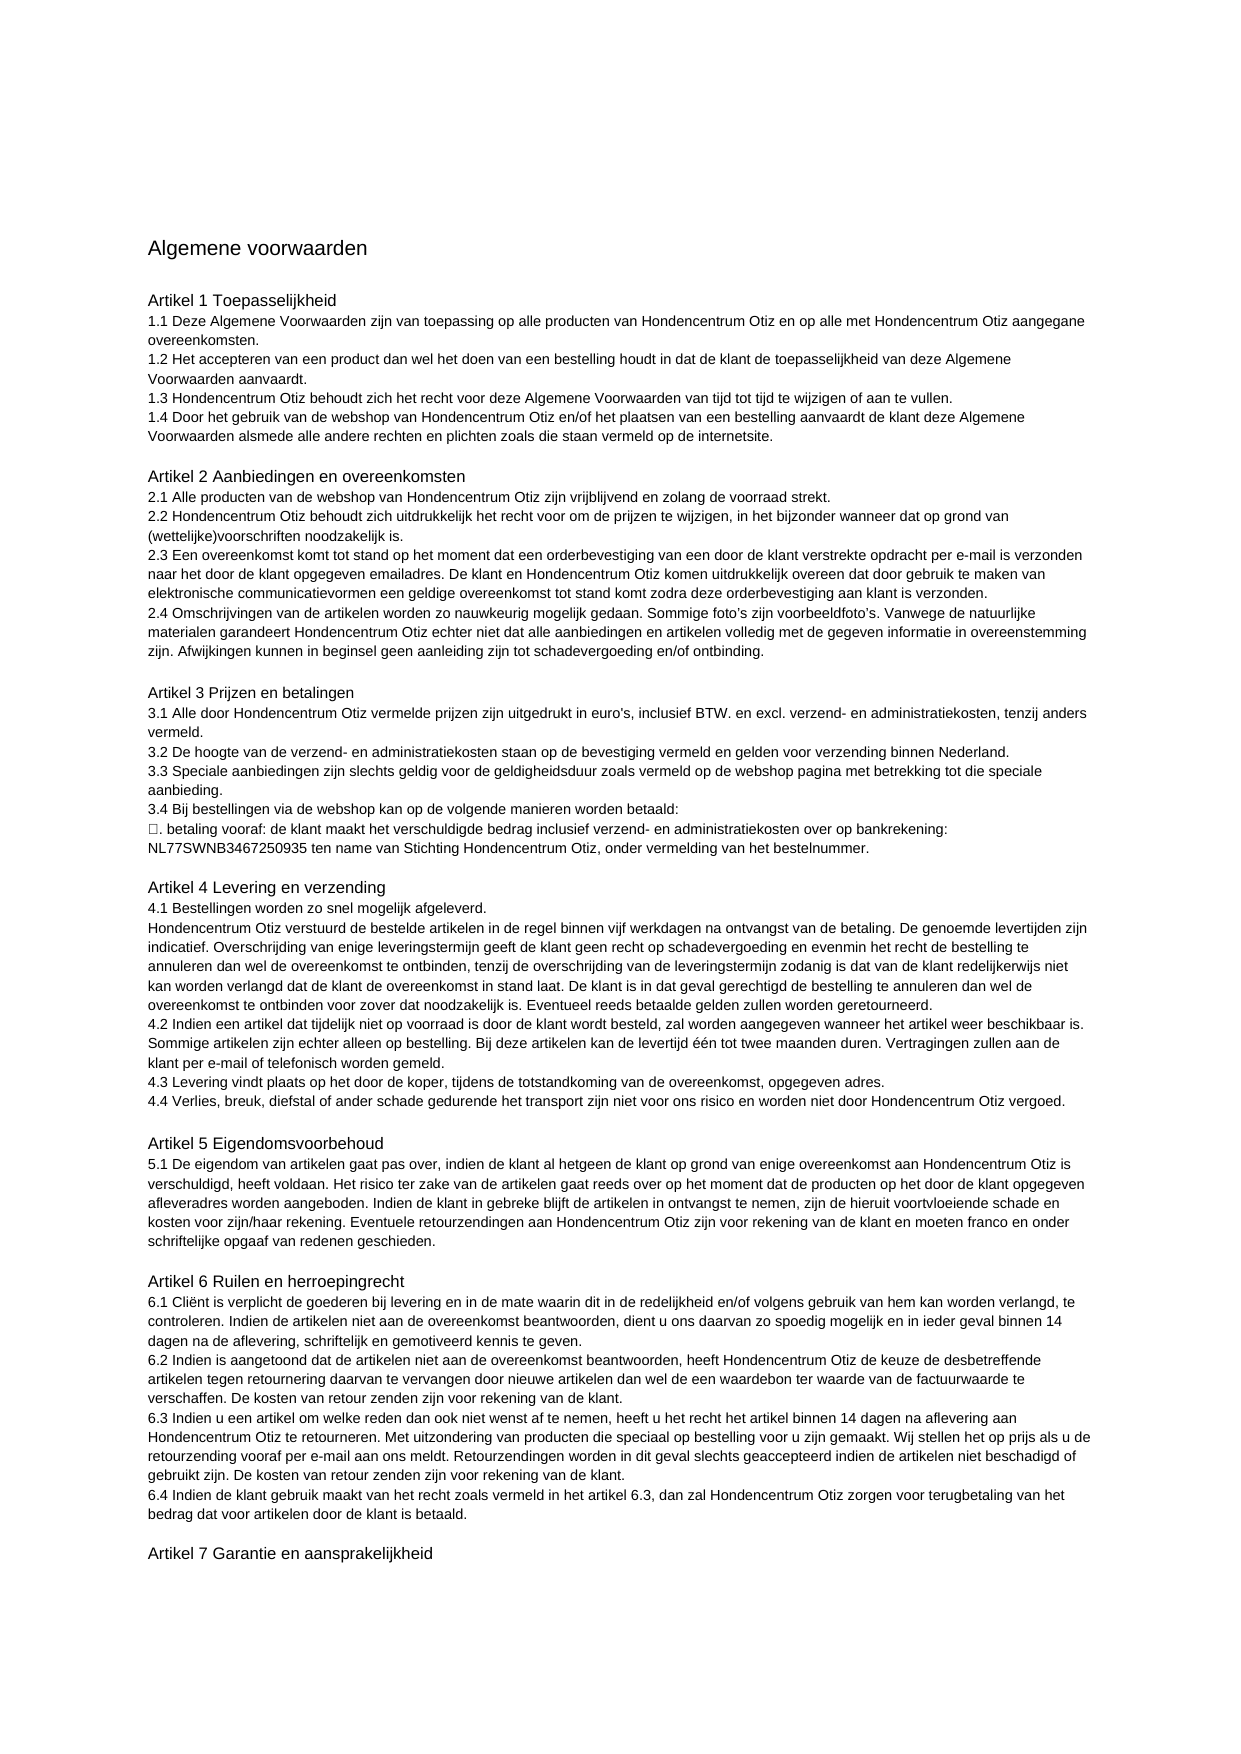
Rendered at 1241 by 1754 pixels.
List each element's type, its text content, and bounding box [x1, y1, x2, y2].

text 2.2 Hondencentrum Otiz behoudt zich uitdrukkelijk het recht voor om de prijzen te wijzigen, in het bijzonder wanneer dat op grond van (wettelijke)voorschriften noodzakelijk is. [148, 508, 1093, 544]
text 6.2 Indien is aangetoond dat de artikelen niet aan de overeenkomst beantwoorden, heeft Hondencentrum Otiz de keuze de desbetreffende artikelen tegen retournering daarvan te vervangen door nieuwe artikelen dan wel de een waardebon ter waarde van de factuurwaarde te verschaffen. De kosten van retour zenden zijn voor rekening van de klant. [148, 1351, 1093, 1407]
text 4.2 Indien een artikel dat tijdelijk niet op voorraad is door de klant wordt besteld, zal worden aangegeven wanneer het artikel weer beschikbaar is. Sommige artikelen zijn echter alleen op bestelling. Bij deze artikelen kan de levertijd één tot twee maanden duren. Vertragingen zullen aan de klant per e-mail of telefonisch worden gemeld. [148, 1016, 1093, 1071]
text 6.4 Indien de klant gebruik maakt van het recht zoals vermeld in het artikel 6.3, dan zal Hondencentrum Otiz zorgen voor terugbetaling van het bedrag dat voor artikelen door de klant is betaald. [148, 1486, 1093, 1522]
text 6.3 Indien u een artikel om welke reden dan ook niet wenst af te nemen, heeft u het recht het artikel binnen 14 dagen na aflevering aan Hondencentrum Otiz te retourneren. Met uitzondering van producten die speciaal op bestelling voor u zijn gemaakt. Wij stellen het op prijs als u de retourzending vooraf per e-mail aan ons meldt. Retourzendingen worden in dit geval slechts geaccepteerd indien de artikelen niet beschadigd of gebruikt zijn. De kosten van retour zenden zijn voor rekening van de klant. [148, 1409, 1093, 1484]
text 4.4 Verlies, breuk, diefstal of ander schade gedurende het transport zijn niet voor ons risico en worden niet door Hondencentrum Otiz vergoed. [148, 1093, 1093, 1109]
text 1.3 Hondencentrum Otiz behoudt zich het recht voor deze Algemene Voorwaarden van tijd tot tijd te wijzigen of aan te vullen. [148, 389, 1093, 406]
text . betaling vooraf: de klant maakt het verschuldigde bedrag inclusief verzend- en administratiekosten over op bankrekening: NL77SWNB3467250935 ten name van Stichting Hondencentrum Otiz, onder vermelding van het bestelnummer. [148, 820, 1093, 856]
text Artikel 5 Eigendomsvoorbehoud [148, 1134, 1093, 1153]
text Artikel 6 Ruilen en herroepingrecht [148, 1272, 1093, 1291]
text 2.1 Alle producten van de webshop van Hondencentrum Otiz zijn vrijblijvend en zolang de voorraad strekt. [148, 489, 1093, 505]
text 4.3 Levering vindt plaats op het door de koper, tijdens de totstandkoming van de overeenkomst, opgegeven adres. [148, 1073, 1093, 1090]
text 1.1 Deze Algemene Voorwaarden zijn van toepassing op alle producten van Hondencentrum Otiz en op alle met Hondencentrum Otiz aangegane overeenkomsten. [148, 312, 1093, 348]
text 4.1 Bestellingen worden zo snel mogelijk afgeleverd. [148, 900, 1093, 917]
text 2.3 Een overeenkomst komt tot stand op het moment dat een orderbevestiging van een door de klant verstrekte opdracht per e-mail is verzonden naar het door de klant opgegeven emailadres. De klant en Hondencentrum Otiz komen uitdrukkelijk overeen dat door gebruik te maken van elektronische communicatievormen een geldige overeenkomst tot stand komt zodra deze orderbevestiging aan klant is verzonden. [148, 546, 1093, 602]
text 3.3 Speciale aanbiedingen zijn slechts geldig voor de geldigheidsduur zoals vermeld op de webshop pagina met betrekking tot die speciale aanbieding. [148, 762, 1093, 798]
text 3.1 Alle door Hondencentrum Otiz vermelde prijzen zijn uitgedrukt in euro's, inclusief BTW. en excl. verzend- en administratiekosten, tenzij anders vermeld. [148, 705, 1093, 741]
text Artikel 3 Prijzen en betalingen [148, 684, 1093, 702]
text Artikel 4 Levering en verzending [148, 878, 1093, 897]
text 6.1 Cliënt is verplicht de goederen bij levering en in de mate waarin dit in de redelijkheid en/of volgens gebruik van hem kan worden verlangd, te controleren. Indien de artikelen niet aan de overeenkomst beantwoorden, dient u ons daarvan zo spoedig mogelijk en in ieder geval binnen 14 dagen na de aflevering, schriftelijk en gemotiveerd kennis te geven. [148, 1294, 1093, 1349]
text Artikel 7 Garantie en aansprakelijkheid [148, 1544, 1093, 1563]
text 1.4 Door het gebruik van de webshop van Hondencentrum Otiz en/of het plaatsen van een bestelling aanvaardt de klant deze Algemene Voorwaarden alsmede alle andere rechten en plichten zoals die staan vermeld op de internetsite. [148, 409, 1093, 445]
text Algemene voorwaarden [148, 236, 1093, 259]
text Artikel 1 Toepasselijkheid [148, 291, 1093, 310]
text Hondencentrum Otiz verstuurd de bestelde artikelen in de regel binnen vijf werkdagen na ontvangst van de betaling. De genoemde levertijden zijn indicatief. Overschrijding van enige leveringstermijn geeft de klant geen recht op schadevergoeding en evenmin het recht de bestelling te annuleren dan wel de overeenkomst te ontbinden, tenzij de overschrijding van de leveringstermijn zodanig is dat van de klant redelijkerwijs niet kan worden verlangd dat de klant de overeenkomst in stand laat. De klant is in dat geval gerechtigd de bestelling te annuleren dan wel de overeenkomst te ontbinden voor zover dat noodzakelijk is. Eventueel reeds betaalde gelden zullen worden geretourneerd. [148, 919, 1093, 1013]
text 3.4 Bij bestellingen via de webshop kan op de volgende manieren worden betaald: [148, 801, 1093, 818]
text 5.1 De eigendom van artikelen gaat pas over, indien de klant al hetgeen de klant op grond van enige overeenkomst aan Hondencentrum Otiz is verschuldigd, heeft voldaan. Het risico ter zake van de artikelen gaat reeds over op het moment dat de producten op het door de klant opgegeven afleveradres worden aangeboden. Indien de klant in gebreke blijft de artikelen in ontvangst te nemen, zijn de hieruit voortvloeiende schade en kosten voor zijn/haar rekening. Eventuele retourzendingen aan Hondencentrum Otiz zijn voor rekening van de klant en moeten franco en onder schriftelijke opgaaf van redenen geschieden. [148, 1156, 1093, 1250]
text Artikel 2 Aanbiedingen en overeenkomsten [148, 467, 1093, 486]
text 3.2 De hoogte van de verzend- en administratiekosten staan op de bevestiging vermeld en gelden voor verzending binnen Nederland. [148, 743, 1093, 760]
text 2.4 Omschrijvingen van de artikelen worden zo nauwkeurig mogelijk gedaan. Sommige foto’s zijn voorbeeldfoto’s. Vanwege de natuurlijke materialen garandeert Hondencentrum Otiz echter niet dat alle aanbiedingen en artikelen volledig met de gegeven informatie in overeenstemming zijn. Afwijkingen kunnen in beginsel geen aanleiding zijn tot schadevergoeding en/of ontbinding. [148, 604, 1093, 659]
text 1.2 Het accepteren van een product dan wel het doen van een bestelling houdt in dat de klant de toepasselijkheid van deze Algemene Voorwaarden aanvaardt. [148, 351, 1093, 387]
